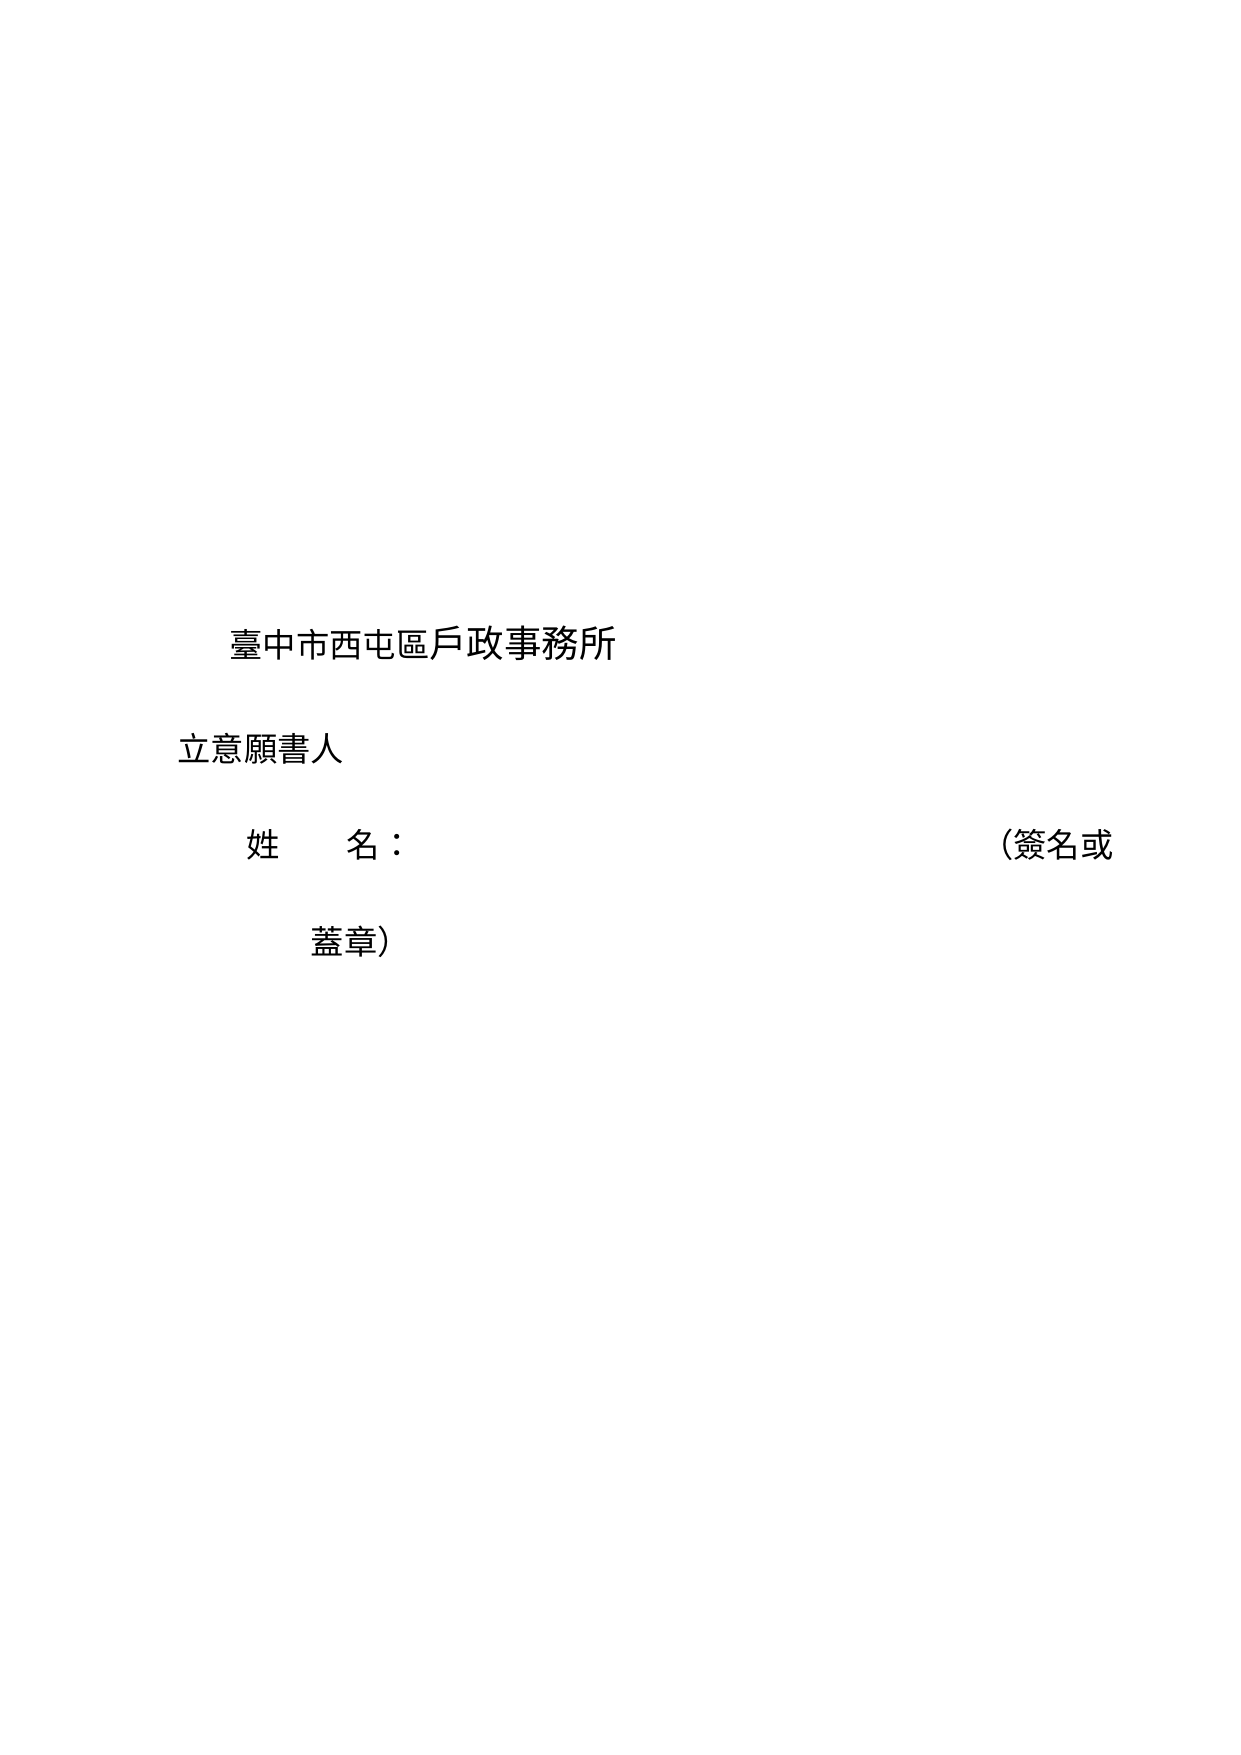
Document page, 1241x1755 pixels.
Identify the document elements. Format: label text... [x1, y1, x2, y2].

text 姓 名： （簽名或蓋章） [177, 819, 1122, 964]
text 臺中市西屯區戶政事務所 [177, 614, 1122, 668]
text 立意願書人 [177, 722, 1122, 771]
